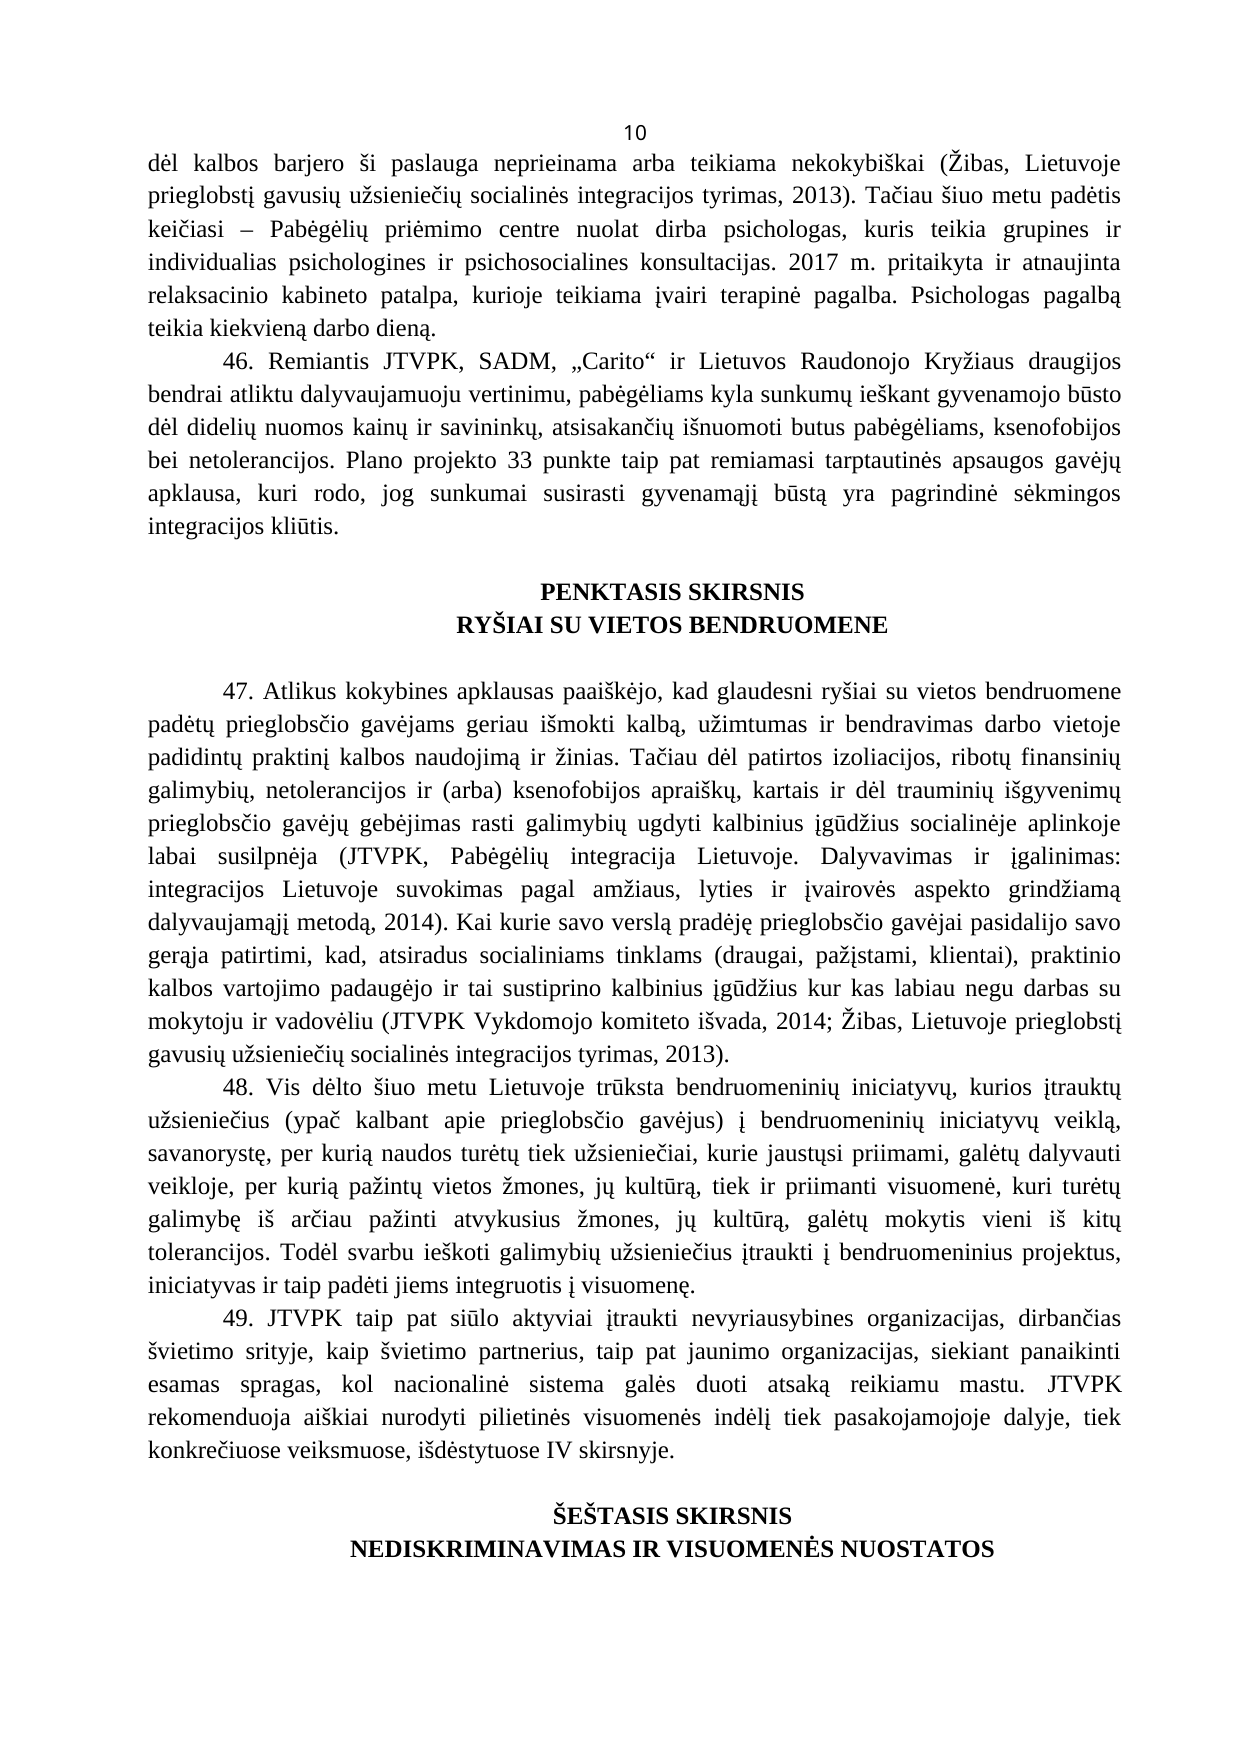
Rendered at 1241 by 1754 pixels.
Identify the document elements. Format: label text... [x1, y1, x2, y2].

text 46. Remiantis JTVPK, SADM, „Carito“ ir Lietuvos Raudonojo Kryžiaus draugijos bendrai atliktu dalyvaujamuoju vertinimu, pabėgėliams kyla sunkumų ieškant gyvenamojo būsto dėl didelių nuomos kainų ir savininkų, atsisakančių išnuomoti butus pabėgėliams, ksenofobijos bei netolerancijos. Plano projekto 33 punkte taip pat remiamasi tarptautinės apsaugos gavėjų apklausa, kuri rodo, jog sunkumai susirasti gyvenamąjį būstą yra pagrindinė sėkmingos integracijos kliūtis. [148, 346, 1122, 539]
text NEDISKRIMINAVIMAS IR VISUOMENĖS NUOSTATOS [148, 1534, 1122, 1563]
text 47. Atlikus kokybines apklausas paaiškėjo, kad glaudesni ryšiai su vietos bendruomene padėtų prieglobsčio gavėjams geriau išmokti kalbą, užimtumas ir bendravimas darbo vietoje padidintų praktinį kalbos naudojimą ir žinias. Tačiau dėl patirtos izoliacijos, ribotų finansinių galimybių, netolerancijos ir (arba) ksenofobijos apraiškų, kartais ir dėl trauminių išgyvenimų prieglobsčio gavėjų gebėjimas rasti galimybių ugdyti kalbinius įgūdžius socialinėje aplinkoje labai susilpnėja (JTVPK, Pabėgėlių integracija Lietuvoje. Dalyvavimas ir įgalinimas: integracijos Lietuvoje suvokimas pagal amžiaus, lyties ir įvairovės aspekto grindžiamą dalyvaujamąjį metodą, 2014). Kai kurie savo verslą pradėję prieglobsčio gavėjai pasidalijo savo gerąja patirtimi, kad, atsiradus socialiniams tinklams (draugai, pažįstami, klientai), praktinio kalbos vartojimo padaugėjo ir tai sustiprino kalbinius įgūdžius kur kas labiau negu darbas su mokytoju ir vadovėliu (JTVPK Vykdomojo komiteto išvada, 2014; Žibas, Lietuvoje prieglobstį gavusių užsieniečių socialinės integracijos tyrimas, 2013). [148, 676, 1122, 1068]
text 49. JTVPK taip pat siūlo aktyviai įtraukti nevyriausybines organizacijas, dirbančias švietimo srityje, kaip švietimo partnerius, taip pat jaunimo organizacijas, siekiant panaikinti esamas spragas, kol nacionalinė sistema galės duoti atsaką reikiamu mastu. JTVPK rekomenduoja aiškiai nurodyti pilietinės visuomenės indėlį tiek pasakojamojoje dalyje, tiek konkrečiuose veiksmuose, išdėstytuose IV skirsnyje. [148, 1303, 1122, 1464]
text 48. Vis dėlto šiuo metu Lietuvoje trūksta bendruomeninių iniciatyvų, kurios įtrauktų užsieniečius (ypač kalbant apie prieglobsčio gavėjus) į bendruomeninių iniciatyvų veiklą, savanorystę, per kurią naudos turėtų tiek užsieniečiai, kurie jaustųsi priimami, galėtų dalyvauti veikloje, per kurią pažintų vietos žmones, jų kultūrą, tiek ir priimanti visuomenė, kuri turėtų galimybę iš arčiau pažinti atvykusius žmones, jų kultūrą, galėtų mokytis vieni iš kitų tolerancijos. Todėl svarbu ieškoti galimybių užsieniečius įtraukti į bendruomeninius projektus, iniciatyvas ir taip padėti jiems integruotis į visuomenę. [148, 1072, 1122, 1299]
text RYŠIAI SU VIETOS BENDRUOMENE [148, 610, 1122, 639]
text dėl kalbos barjero ši paslauga neprieinama arba teikiama nekokybiškai (Žibas, Lietuvoje prieglobstį gavusių užsieniečių socialinės integracijos tyrimas, 2013). Tačiau šiuo metu padėtis keičiasi – Pabėgėlių priėmimo centre nuolat dirba psichologas, kuris teikia grupines ir individualias psichologines ir psichosocialines konsultacijas. 2017 m. pritaikyta ir atnaujinta relaksacinio kabineto patalpa, kurioje teikiama įvairi terapinė pagalba. Psichologas pagalbą teikia kiekvieną darbo dieną. [148, 148, 1122, 341]
text PENKTASIS SKIRSNIS [148, 577, 1122, 606]
text ŠEŠTASIS SKIRSNIS [148, 1501, 1122, 1530]
